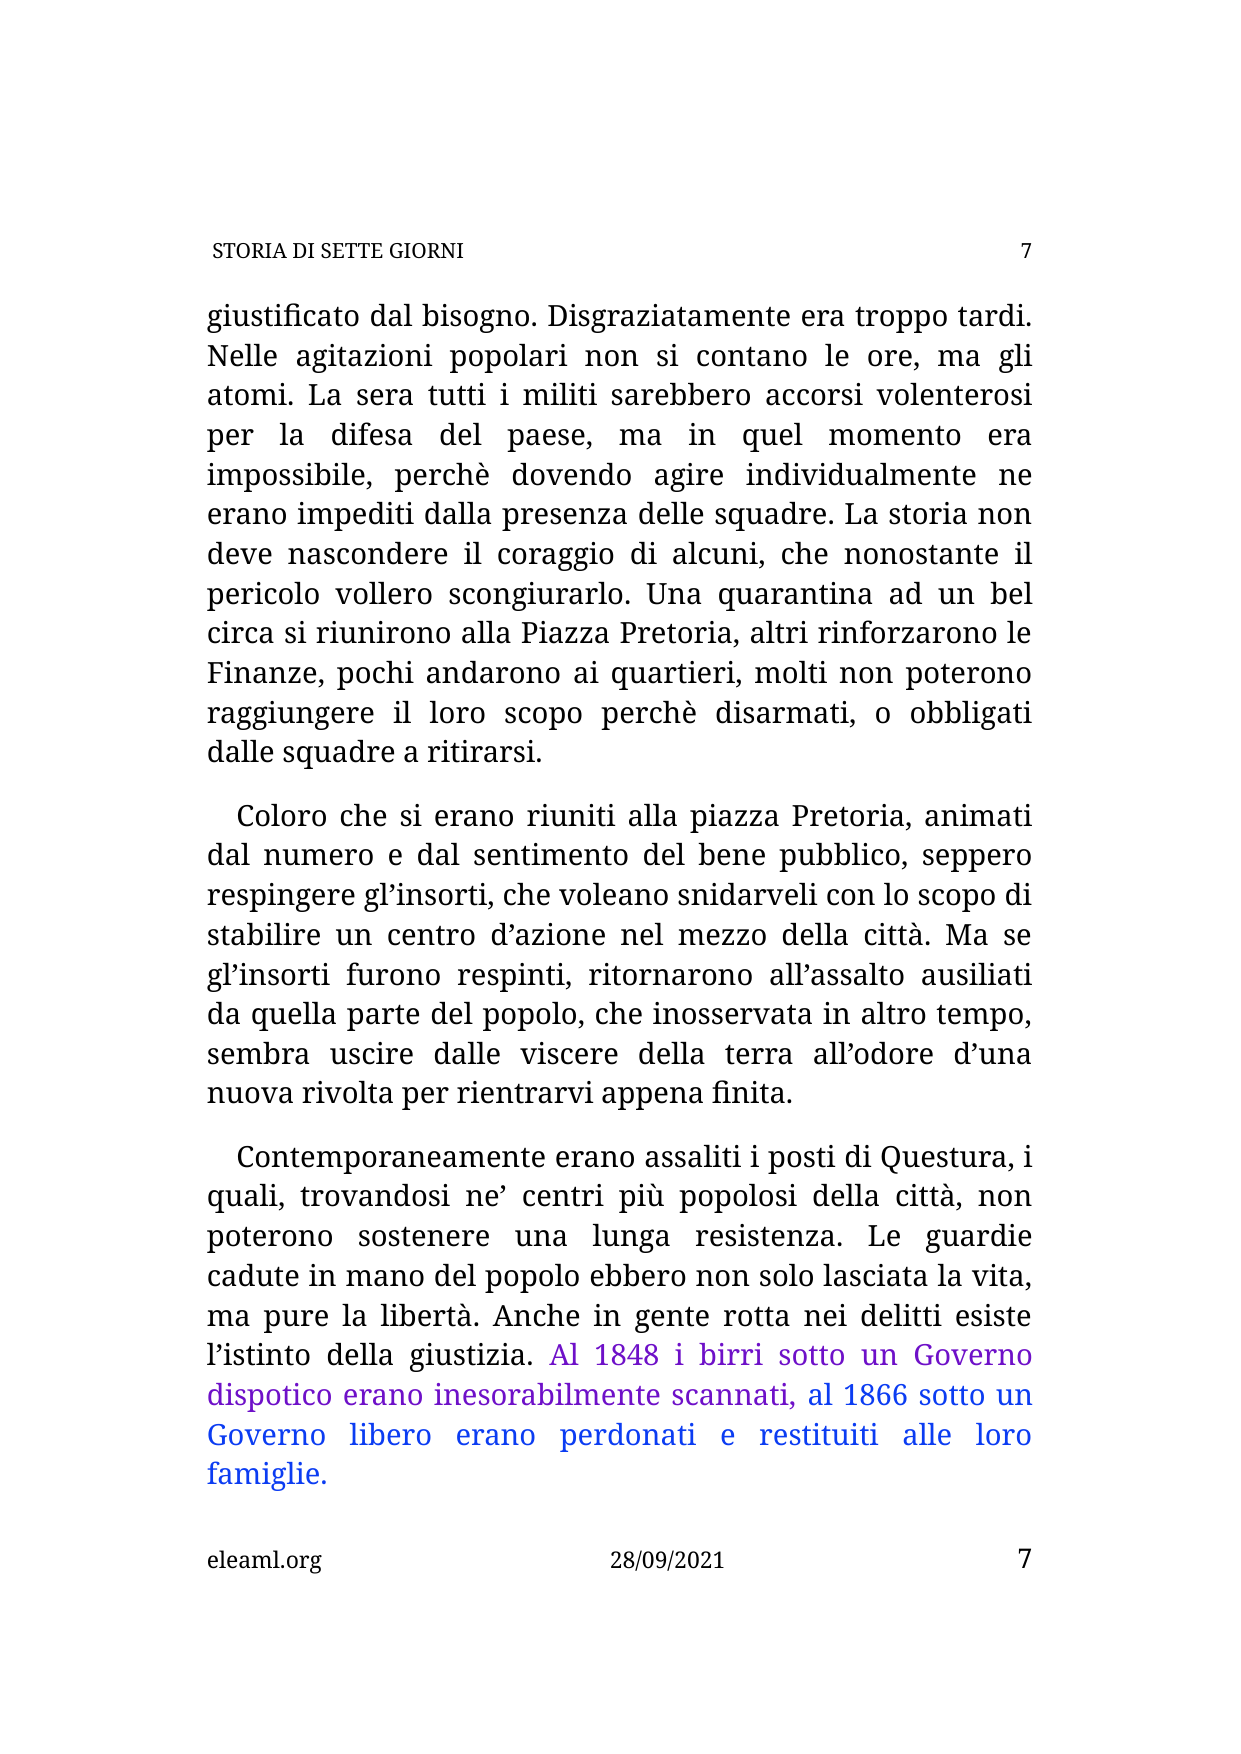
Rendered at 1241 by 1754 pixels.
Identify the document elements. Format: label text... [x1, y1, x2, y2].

text Contemporaneamente erano assaliti i posti di Questura, i quali, trovandosi ne’ centri più popolosi della città, non poterono sostenere una lunga resistenza. Le guardie cadute in mano del popolo ebbero non solo lasciata la vita, ma pure la libertà. Anche in gente rotta nei delitti esiste l’istinto della giustizia. Al 1848 i birri sotto un Governo dispotico erano inesorabilmente scannati, al 1866 sotto un Governo libero erano perdonati e restituiti alle loro famiglie. [207, 1136, 1033, 1493]
text Coloro che si erano riuniti alla piazza Pretoria, animati dal numero e dal sentimento del bene pubblico, seppero respingere gl’insorti, che voleano snidarveli con lo scopo di stabilire un centro d’azione nel mezzo della città. Ma se gl’insorti furono respinti, ritornarono all’assalto ausiliati da quella parte del popolo, che inosservata in altro tempo, sembra uscire dalle viscere della terra all’odore d’una nuova rivolta per rientrarvi appena finita. [207, 795, 1033, 1112]
text giustificato dal bisogno. Disgraziatamente era troppo tardi. Nelle agitazioni popolari non si contano le ore, ma gli atomi. La sera tutti i militi sarebbero accorsi volenterosi per la difesa del paese, ma in quel momento era impossibile, perchè dovendo agire individualmente ne erano impediti dalla presenza delle squadre. La storia non deve nascondere il coraggio di alcuni, che nonostante il pericolo vollero scongiurarlo. Una quarantina ad un bel circa si riunirono alla Piazza Pretoria, altri rinforzarono le Finanze, pochi andarono ai quartieri, molti non poterono raggiungere il loro scopo perchè disarmati, o obbligati dalle squadre a ritirarsi. [207, 295, 1033, 771]
